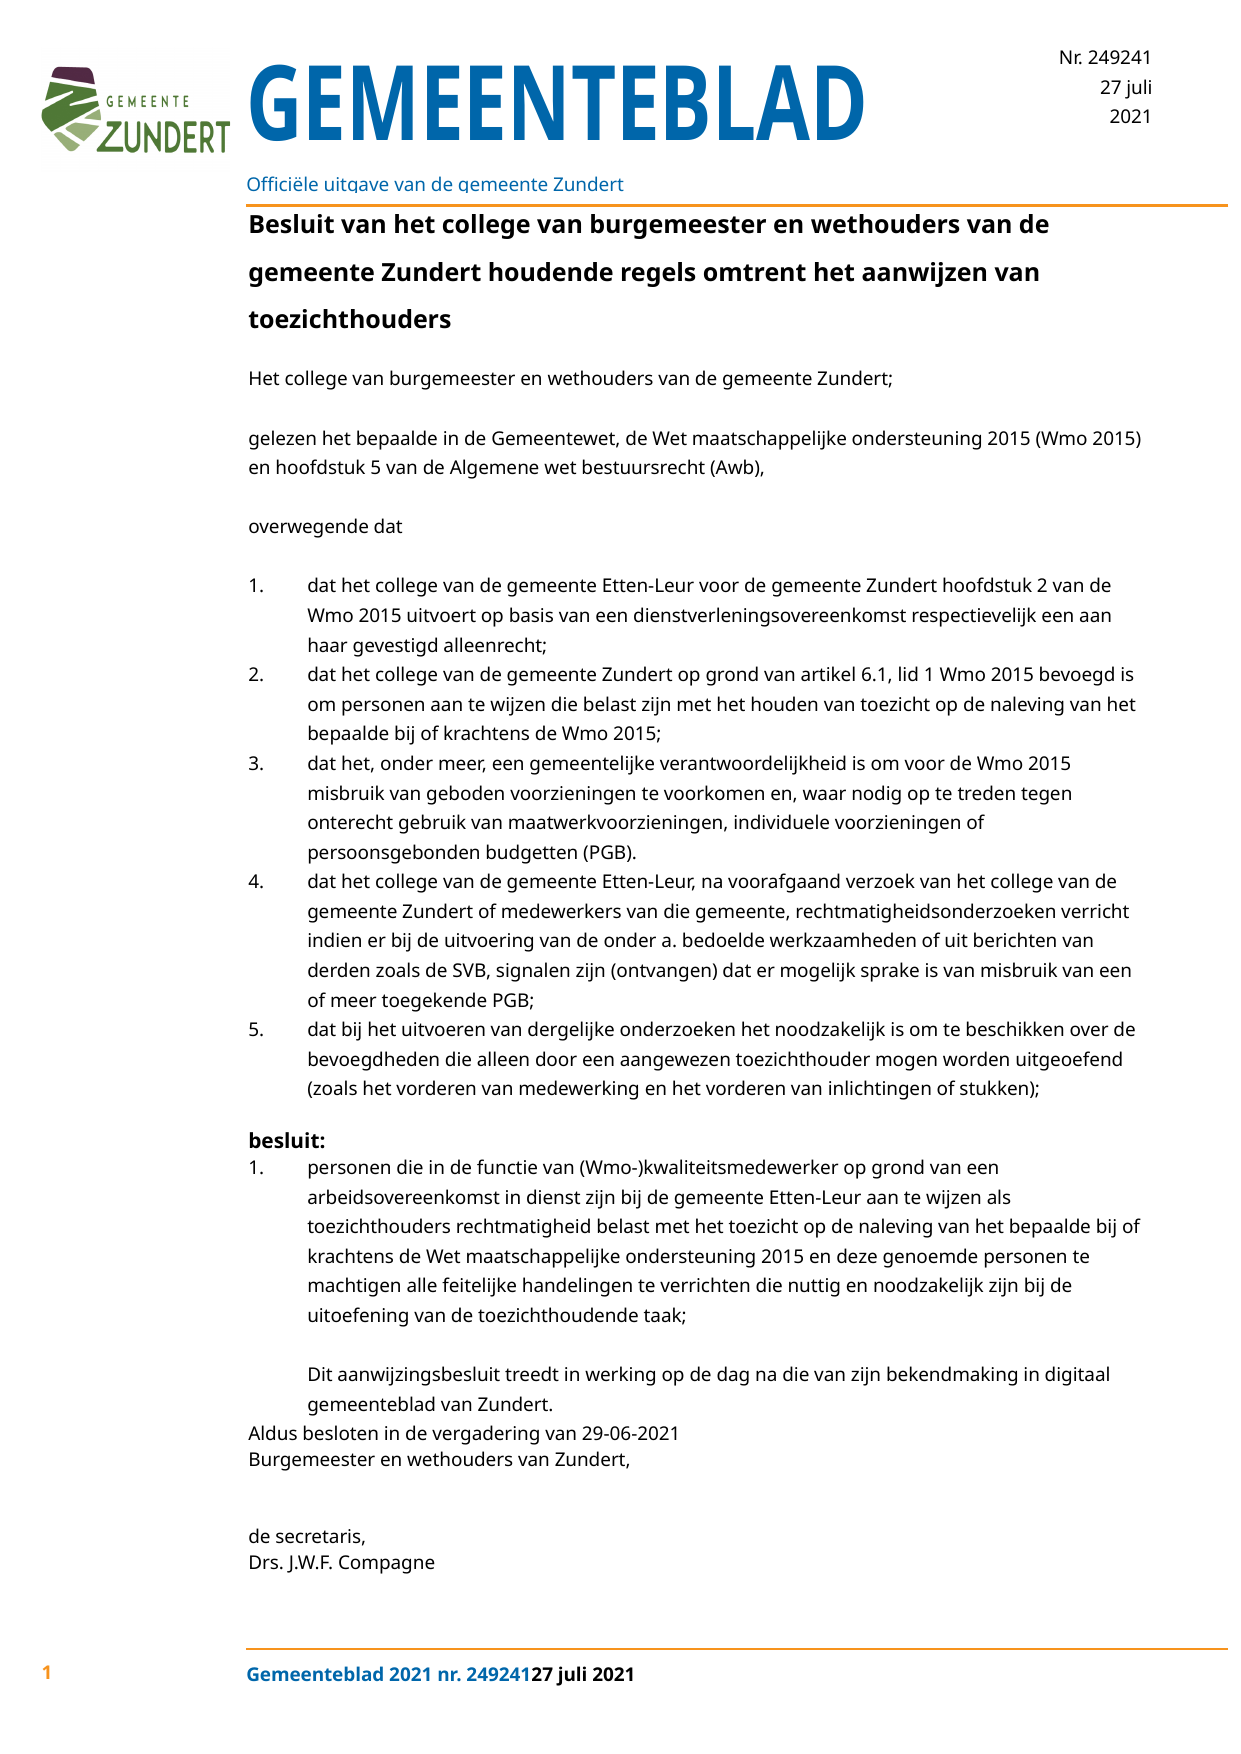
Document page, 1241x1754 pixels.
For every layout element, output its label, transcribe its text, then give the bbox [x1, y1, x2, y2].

picture [41, 47, 231, 172]
text gelezen het bepaalde in de Gemeentewet, de Wet maatschappelijke ondersteuning 2015 (Wmo 2015) en hoofdstuk 5 van de Algemene wet bestuursrecht (Awb), [248, 425, 1152, 480]
list dat het college van de gemeente Zundert op grond van artikel 6.1, lid 1 Wmo 2015 bevoegd is om personen aan te wijzen die belast zijn met het houden van toezicht op de naleving van het bepaalde bij of krachtens de Wmo 2015; [248, 661, 1152, 746]
text de secretaris, [248, 1523, 1152, 1549]
list dat het college van de gemeente Etten-Leur, na voorafgaand verzoek van het college van de gemeente Zundert of medewerkers van die gemeente, rechtmatigheidsonderzoeken verricht indien er bij de uitvoering van de onder a. bedoelde werkzaamheden of uit berichten van derden zoals de SVB, signalen zijn (ontvangen) dat er mogelijk sprake is van misbruik van een of meer toegekende PGB; [248, 868, 1152, 1012]
text besluit: [248, 1126, 1152, 1154]
text Burgemeester en wethouders van Zundert, [248, 1446, 1152, 1472]
text Aldus besloten in de vergadering van 29-06-2021 [248, 1421, 1152, 1446]
text overwegende dat [248, 513, 1152, 539]
text Besluit van het college van burgemeester en wethouders van de gemeente Zundert houdende regels omtrent het aanwijzen van toezichthouders [248, 207, 1152, 336]
text Het college van burgemeester en wethouders van de gemeente Zundert; [248, 366, 1152, 391]
list dat bij het uitvoeren van dergelijke onderzoeken het noodzakelijk is om te beschikken over de bevoegdheden die alleen door een aangewezen toezichthouder mogen worden uitgeoefend (zoals het vorderen van medewerking en het vorderen van inlichtingen of stukken); [248, 1016, 1152, 1101]
list dat het, onder meer, een gemeentelijke verantwoordelijkheid is om voor de Wmo 2015 misbruik van geboden voorzieningen te voorkomen en, waar nodig op te treden tegen onterecht gebruik van maatwerkvoorzieningen, individuele voorzieningen of persoonsgebonden budgetten (PGB). [248, 750, 1152, 864]
list Dit aanwijzingsbesluit treedt in werking op de dag na die van zijn bekendmaking in digitaal gemeenteblad van Zundert. [248, 1361, 1152, 1417]
list personen die in de functie van (Wmo-)kwaliteitsmedewerker op grond van een arbeidsovereenkomst in dienst zijn bij de gemeente Etten-Leur aan te wijzen als toezichthouders rechtmatigheid belast met het toezicht op de naleving van het bepaalde bij of krachtens de Wet maatschappelijke ondersteuning 2015 en deze genoemde personen te machtigen alle feitelijke handelingen te verrichten die nuttig en noodzakelijk zijn bij de uitoefening van de toezichthoudende taak; [248, 1154, 1152, 1328]
list dat het college van de gemeente Etten-Leur voor de gemeente Zundert hoofdstuk 2 van de Wmo 2015 uitvoert op basis van een dienstverleningsovereenkomst respectievelijk een aan haar gevestigd alleenrecht; [248, 573, 1152, 657]
text Drs. J.W.F. Compagne [248, 1549, 1152, 1575]
